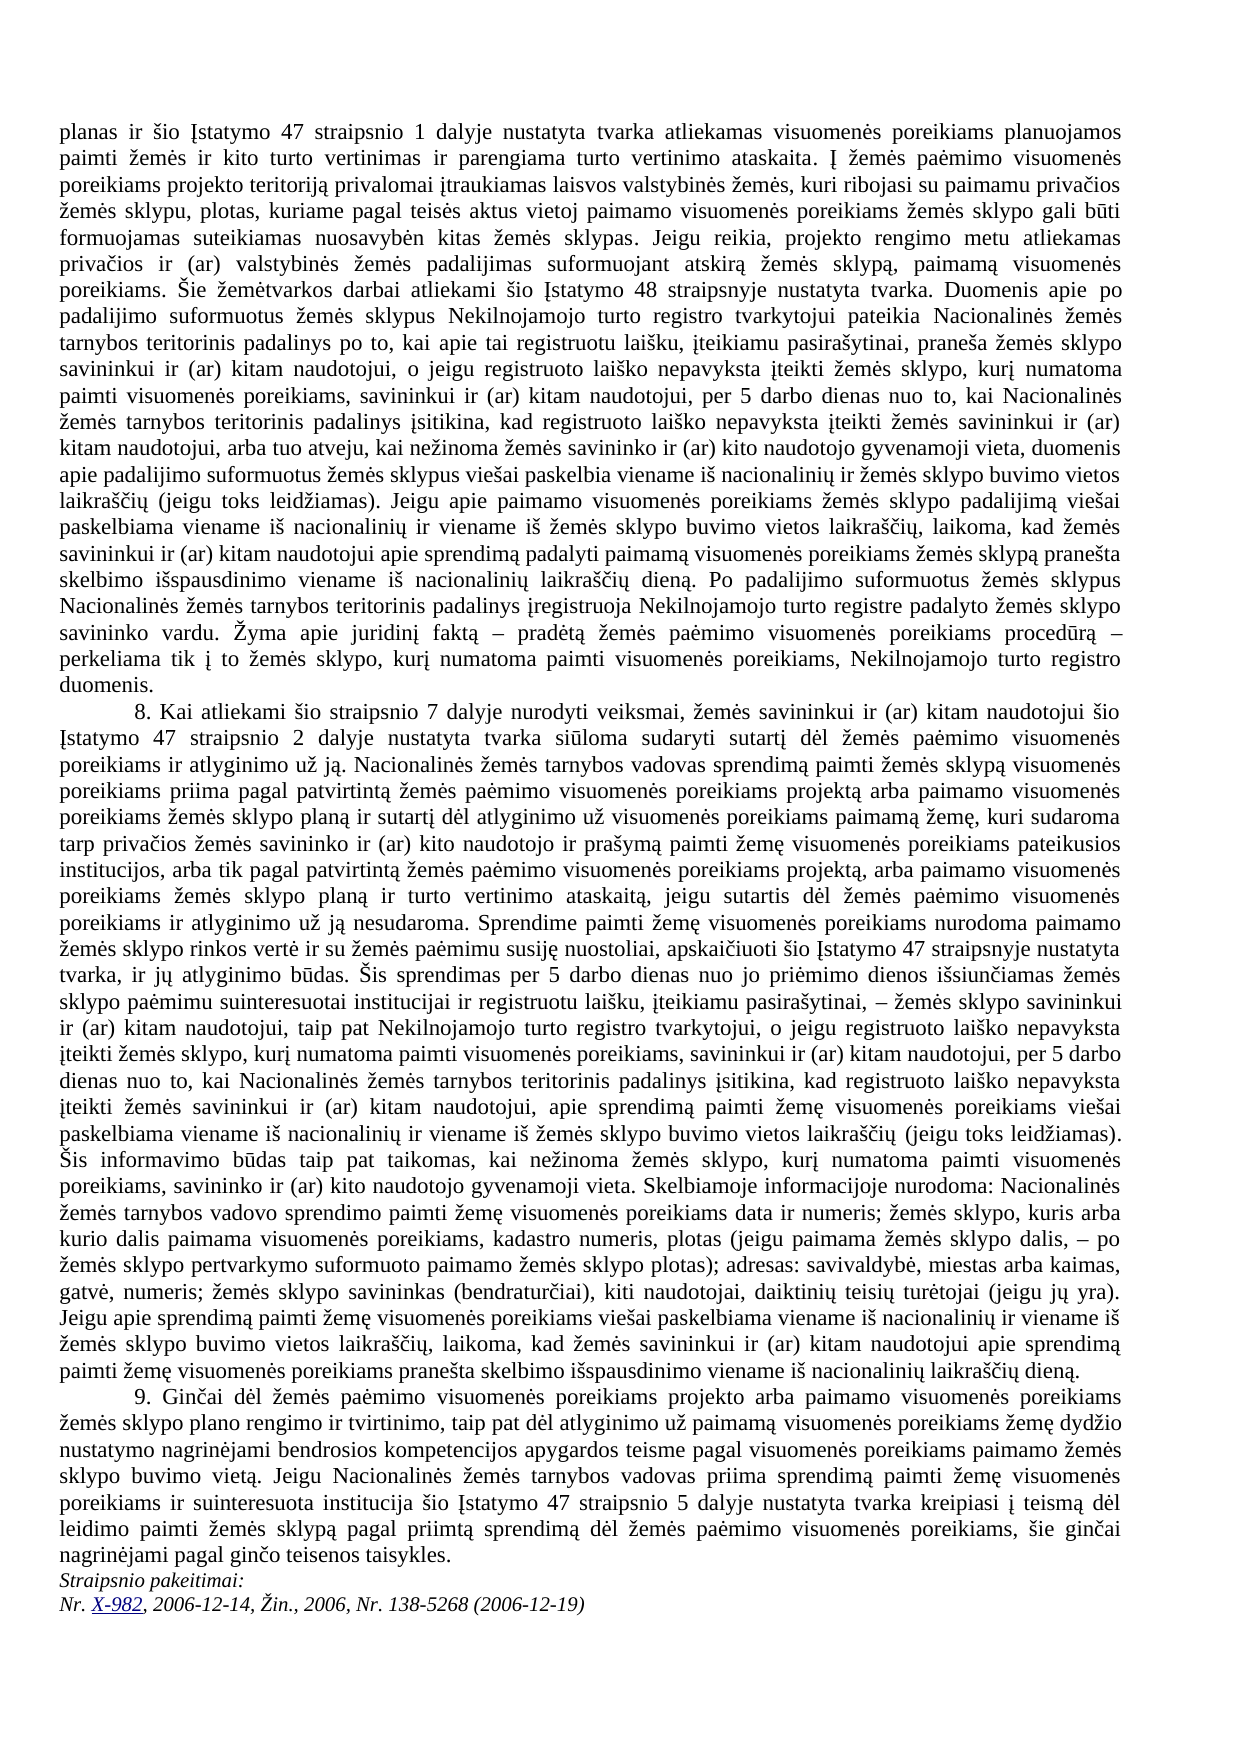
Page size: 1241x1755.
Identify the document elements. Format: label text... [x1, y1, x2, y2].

text Straipsnio pakeitimai: [59, 1568, 1122, 1592]
text 9. Ginčai dėl žemės paėmimo visuomenės poreikiams projekto arba paimamo visuomenės poreikiams žemės sklypo plano rengimo ir tvirtinimo, taip pat dėl atlyginimo už paimamą visuomenės poreikiams žemę dydžio nustatymo nagrinėjami bendrosios kompetencijos apygardos teisme pagal visuomenės poreikiams paimamo žemės sklypo buvimo vietą. Jeigu Nacionalinės žemės tarnybos vadovas priima sprendimą paimti žemę visuomenės poreikiams ir suinteresuota institucija šio Įstatymo 47 straipsnio 5 dalyje nustatyta tvarka kreipiasi į teismą dėl leidimo paimti žemės sklypą pagal priimtą sprendimą dėl žemės paėmimo visuomenės poreikiams, šie ginčai nagrinėjami pagal ginčo teisenos taisykles. [59, 1383, 1122, 1568]
text Nr. X-982, 2006-12-14, Žin., 2006, Nr. 138-5268 (2006-12-19) [59, 1592, 1122, 1616]
text planas ir šio Įstatymo 47 straipsnio 1 dalyje nustatyta tvarka atliekamas visuomenės poreikiams planuojamos paimti žemės ir kito turto vertinimas ir parengiama turto vertinimo ataskaita. Į žemės paėmimo visuomenės poreikiams projekto teritoriją privalomai įtraukiamas laisvos valstybinės žemės, kuri ribojasi su paimamu privačios žemės sklypu, plotas, kuriame pagal teisės aktus vietoj paimamo visuomenės poreikiams žemės sklypo gali būti formuojamas suteikiamas nuosavybėn kitas žemės sklypas. Jeigu reikia, projekto rengimo metu atliekamas privačios ir (ar) valstybinės žemės padalijimas suformuojant atskirą žemės sklypą, paimamą visuomenės poreikiams. Šie žemėtvarkos darbai atliekami šio Įstatymo 48 straipsnyje nustatyta tvarka. Duomenis apie po padalijimo suformuotus žemės sklypus Nekilnojamojo turto registro tvarkytojui pateikia Nacionalinės žemės tarnybos teritorinis padalinys po to, kai apie tai registruotu laišku, įteikiamu pasirašytinai, praneša žemės sklypo savininkui ir (ar) kitam naudotojui, o jeigu registruoto laiško nepavyksta įteikti žemės sklypo, kurį numatoma paimti visuomenės poreikiams, savininkui ir (ar) kitam naudotojui, per 5 darbo dienas nuo to, kai Nacionalinės žemės tarnybos teritorinis padalinys įsitikina, kad registruoto laiško nepavyksta įteikti žemės savininkui ir (ar) kitam naudotojui, arba tuo atveju, kai nežinoma žemės savininko ir (ar) kito naudotojo gyvenamoji vieta, duomenis apie padalijimo suformuotus žemės sklypus viešai paskelbia viename iš nacionalinių ir žemės sklypo buvimo vietos laikraščių (jeigu toks leidžiamas). Jeigu apie paimamo visuomenės poreikiams žemės sklypo padalijimą viešai paskelbiama viename iš nacionalinių ir viename iš žemės sklypo buvimo vietos laikraščių, laikoma, kad žemės savininkui ir (ar) kitam naudotojui apie sprendimą padalyti paimamą visuomenės poreikiams žemės sklypą pranešta skelbimo išspausdinimo viename iš nacionalinių laikraščių dieną. Po padalijimo suformuotus žemės sklypus Nacionalinės žemės tarnybos teritorinis padalinys įregistruoja Nekilnojamojo turto registre padalyto žemės sklypo savininko vardu. Žyma apie juridinį faktą – pradėtą žemės paėmimo visuomenės poreikiams procedūrą – perkeliama tik į to žemės sklypo, kurį numatoma paimti visuomenės poreikiams, Nekilnojamojo turto registro duomenis. [59, 118, 1122, 698]
text 8. Kai atliekami šio straipsnio 7 dalyje nurodyti veiksmai, žemės savininkui ir (ar) kitam naudotojui šio Įstatymo 47 straipsnio 2 dalyje nustatyta tvarka siūloma sudaryti sutartį dėl žemės paėmimo visuomenės poreikiams ir atlyginimo už ją. Nacionalinės žemės tarnybos vadovas sprendimą paimti žemės sklypą visuomenės poreikiams priima pagal patvirtintą žemės paėmimo visuomenės poreikiams projektą arba paimamo visuomenės poreikiams žemės sklypo planą ir sutartį dėl atlyginimo už visuomenės poreikiams paimamą žemę, kuri sudaroma tarp privačios žemės savininko ir (ar) kito naudotojo ir prašymą paimti žemę visuomenės poreikiams pateikusios institucijos, arba tik pagal patvirtintą žemės paėmimo visuomenės poreikiams projektą, arba paimamo visuomenės poreikiams žemės sklypo planą ir turto vertinimo ataskaitą, jeigu sutartis dėl žemės paėmimo visuomenės poreikiams ir atlyginimo už ją nesudaroma. Sprendime paimti žemę visuomenės poreikiams nurodoma paimamo žemės sklypo rinkos vertė ir su žemės paėmimu susiję nuostoliai, apskaičiuoti šio Įstatymo 47 straipsnyje nustatyta tvarka, ir jų atlyginimo būdas. Šis sprendimas per 5 darbo dienas nuo jo priėmimo dienos išsiunčiamas žemės sklypo paėmimu suinteresuotai institucijai ir registruotu laišku, įteikiamu pasirašytinai, – žemės sklypo savininkui ir (ar) kitam naudotojui, taip pat Nekilnojamojo turto registro tvarkytojui, o jeigu registruoto laiško nepavyksta įteikti žemės sklypo, kurį numatoma paimti visuomenės poreikiams, savininkui ir (ar) kitam naudotojui, per 5 darbo dienas nuo to, kai Nacionalinės žemės tarnybos teritorinis padalinys įsitikina, kad registruoto laiško nepavyksta įteikti žemės savininkui ir (ar) kitam naudotojui, apie sprendimą paimti žemę visuomenės poreikiams viešai paskelbiama viename iš nacionalinių ir viename iš žemės sklypo buvimo vietos laikraščių (jeigu toks leidžiamas). Šis informavimo būdas taip pat taikomas, kai nežinoma žemės sklypo, kurį numatoma paimti visuomenės poreikiams, savininko ir (ar) kito naudotojo gyvenamoji vieta. Skelbiamoje informacijoje nurodoma: Nacionalinės žemės tarnybos vadovo sprendimo paimti žemę visuomenės poreikiams data ir numeris; žemės sklypo, kuris arba kurio dalis paimama visuomenės poreikiams, kadastro numeris, plotas (jeigu paimama žemės sklypo dalis, – po žemės sklypo pertvarkymo suformuoto paimamo žemės sklypo plotas); adresas: savivaldybė, miestas arba kaimas, gatvė, numeris; žemės sklypo savininkas (bendraturčiai), kiti naudotojai, daiktinių teisių turėtojai (jeigu jų yra). Jeigu apie sprendimą paimti žemę visuomenės poreikiams viešai paskelbiama viename iš nacionalinių ir viename iš žemės sklypo buvimo vietos laikraščių, laikoma, kad žemės savininkui ir (ar) kitam naudotojui apie sprendimą paimti žemę visuomenės poreikiams pranešta skelbimo išspausdinimo viename iš nacionalinių laikraščių dieną. [59, 698, 1122, 1383]
